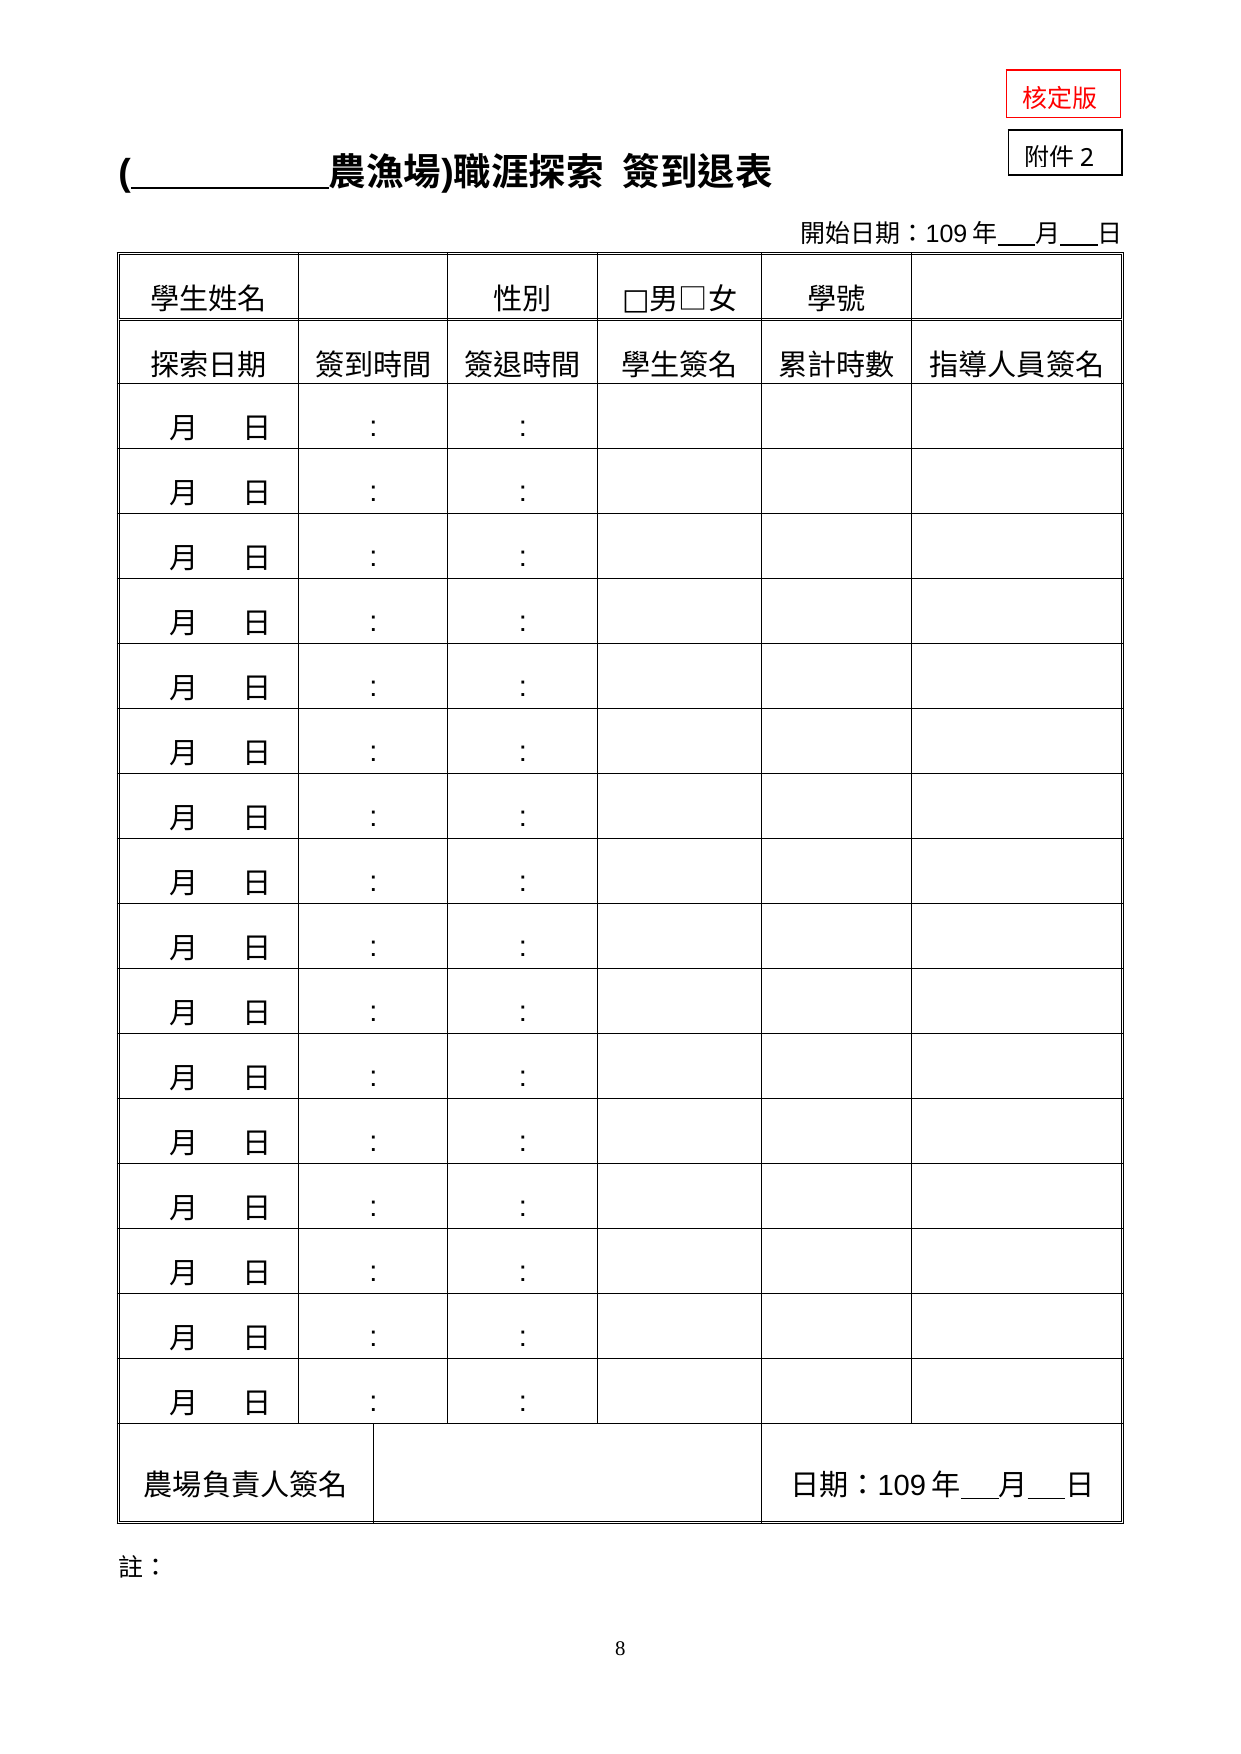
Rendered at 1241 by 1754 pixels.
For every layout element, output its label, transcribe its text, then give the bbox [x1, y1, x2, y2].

table_header □男□女 [598, 255, 761, 318]
table_cell 月 日 [120, 1359, 298, 1423]
text ( 農漁場)職涯探索 簽到退表 [118, 127, 1122, 189]
table_cell 累計時數 [762, 321, 911, 383]
table_cell [762, 1164, 911, 1228]
table_cell [762, 774, 911, 838]
table_cell 學生簽名 [598, 321, 761, 383]
table_cell : [299, 1099, 447, 1163]
table_cell [912, 449, 1121, 513]
text 開始日期：109年 月 日 [118, 189, 1122, 252]
table_header 性別 [448, 255, 597, 318]
table_cell [598, 1359, 761, 1423]
table_cell : [299, 709, 447, 773]
table_cell 月 日 [120, 384, 298, 448]
table_cell 月 日 [120, 904, 298, 968]
table_cell : [448, 969, 597, 1033]
table_cell [912, 709, 1121, 773]
table_cell 月 日 [120, 1034, 298, 1098]
table_cell [598, 904, 761, 968]
table_cell [762, 904, 911, 968]
table_cell [762, 839, 911, 903]
table_cell [598, 384, 761, 448]
table_cell : [299, 774, 447, 838]
table_cell 月 日 [120, 449, 298, 513]
table_cell [762, 644, 911, 708]
table_cell : [299, 904, 447, 968]
table_cell 簽退時間 [448, 321, 597, 383]
table_cell [598, 709, 761, 773]
table_cell [762, 579, 911, 643]
table_cell : [299, 644, 447, 708]
table_cell : [299, 969, 447, 1033]
table_cell [912, 579, 1121, 643]
table_cell : [448, 709, 597, 773]
table_cell [762, 1099, 911, 1163]
table_cell 月 日 [120, 1229, 298, 1293]
table_cell 月 日 [120, 839, 298, 903]
table_cell [598, 1164, 761, 1228]
table_cell [912, 1229, 1121, 1293]
table_cell 月 日 [120, 774, 298, 838]
table_cell [912, 1034, 1121, 1098]
table_cell : [299, 1359, 447, 1423]
table_cell : [448, 579, 597, 643]
table_cell [374, 1424, 761, 1521]
table_cell : [448, 839, 597, 903]
table_cell [762, 449, 911, 513]
table_cell [598, 579, 761, 643]
table_cell : [448, 1294, 597, 1358]
table_cell : [299, 579, 447, 643]
table_cell 農場負責人簽名 [120, 1424, 373, 1521]
table_cell [912, 1359, 1121, 1423]
table_cell 月 日 [120, 969, 298, 1033]
table_cell 月 日 [120, 709, 298, 773]
table_cell [912, 839, 1121, 903]
table_cell [762, 1229, 911, 1293]
table_cell : [448, 449, 597, 513]
table_cell : [448, 1229, 597, 1293]
table_header 學生姓名 [120, 255, 298, 318]
table_cell [762, 1359, 911, 1423]
table_cell : [448, 514, 597, 578]
table_cell [912, 1294, 1121, 1358]
table_cell : [299, 384, 447, 448]
table_cell [762, 514, 911, 578]
table_cell : [299, 449, 447, 513]
table_header 學號 [762, 255, 911, 318]
table_cell 月 日 [120, 1164, 298, 1228]
table_cell [912, 514, 1121, 578]
table_header [299, 255, 447, 318]
table_cell [598, 449, 761, 513]
table_cell [912, 904, 1121, 968]
table_cell : [448, 904, 597, 968]
table_cell : [448, 644, 597, 708]
table_cell : [448, 1099, 597, 1163]
table_cell : [299, 1034, 447, 1098]
table_cell [912, 774, 1121, 838]
table_cell [598, 839, 761, 903]
table_cell : [299, 1164, 447, 1228]
table_cell [598, 1229, 761, 1293]
table_header [912, 255, 1121, 318]
table_cell : [299, 514, 447, 578]
table_cell [912, 644, 1121, 708]
table_cell : [299, 839, 447, 903]
table_cell [762, 1034, 911, 1098]
table_cell : [299, 1229, 447, 1293]
table_cell [598, 1099, 761, 1163]
table_cell [762, 1294, 911, 1358]
table_cell : [448, 384, 597, 448]
table_cell 月 日 [120, 579, 298, 643]
table_cell 簽到時間 [299, 321, 447, 383]
table_cell : [448, 1034, 597, 1098]
table_cell : [448, 1164, 597, 1228]
table_cell 日期：109年 月 日 [762, 1424, 1121, 1521]
table_cell 指導人員簽名 [912, 321, 1121, 383]
text 附件2 [1024, 138, 1106, 167]
table_cell [598, 514, 761, 578]
table_cell [912, 1164, 1121, 1228]
table_cell [912, 1099, 1121, 1163]
table_cell : [299, 1294, 447, 1358]
table_cell [912, 384, 1121, 448]
table_cell 月 日 [120, 644, 298, 708]
table_cell 探索日期 [120, 321, 298, 383]
table_cell 月 日 [120, 1099, 298, 1163]
table_cell [762, 969, 911, 1033]
table_cell [912, 969, 1121, 1033]
table_cell [598, 774, 761, 838]
table_cell [598, 1294, 761, 1358]
text 註： [118, 1524, 1122, 1586]
table_cell [598, 969, 761, 1033]
table_cell 月 日 [120, 1294, 298, 1358]
table_cell [598, 644, 761, 708]
table_cell : [448, 1359, 597, 1423]
table_cell : [448, 774, 597, 838]
table_cell 月 日 [120, 514, 298, 578]
table_cell [762, 384, 911, 448]
table_cell [762, 709, 911, 773]
table_cell [598, 1034, 761, 1098]
